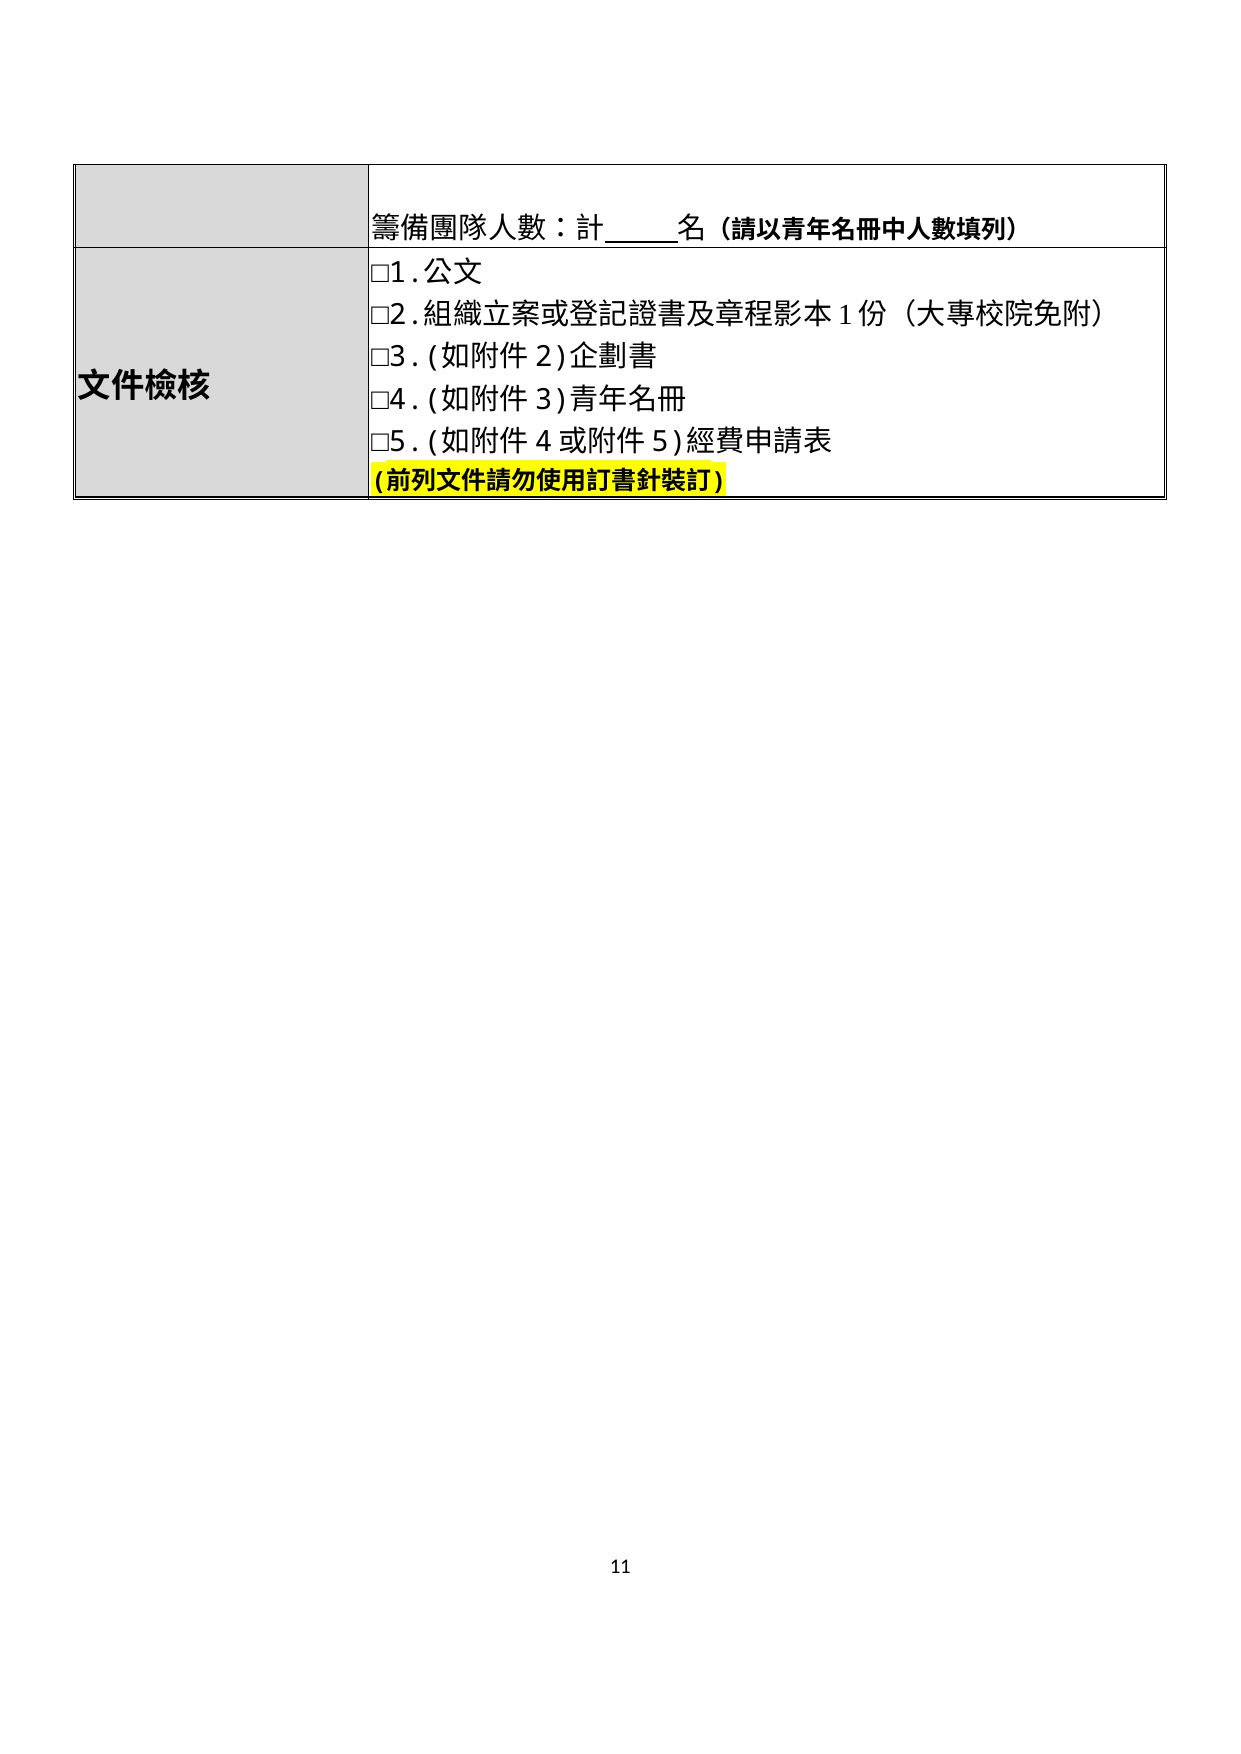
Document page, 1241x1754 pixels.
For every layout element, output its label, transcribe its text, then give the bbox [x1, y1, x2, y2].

table_cell 文件檢核 [76, 248, 368, 496]
table_cell 籌備團隊人數：計 名（請以青年名冊中人數填列） [369, 165, 1164, 247]
table_cell [76, 165, 368, 247]
table_cell □1.公文 □2.組織立案或登記證書及章程影本1份（大專校院免附） □3.(如附件2)企劃書 □4.(如附件3)青年名冊 □5.(如附件4或附件5)經費申請表 (前列文件請勿使用訂書針裝訂) [369, 248, 1164, 496]
